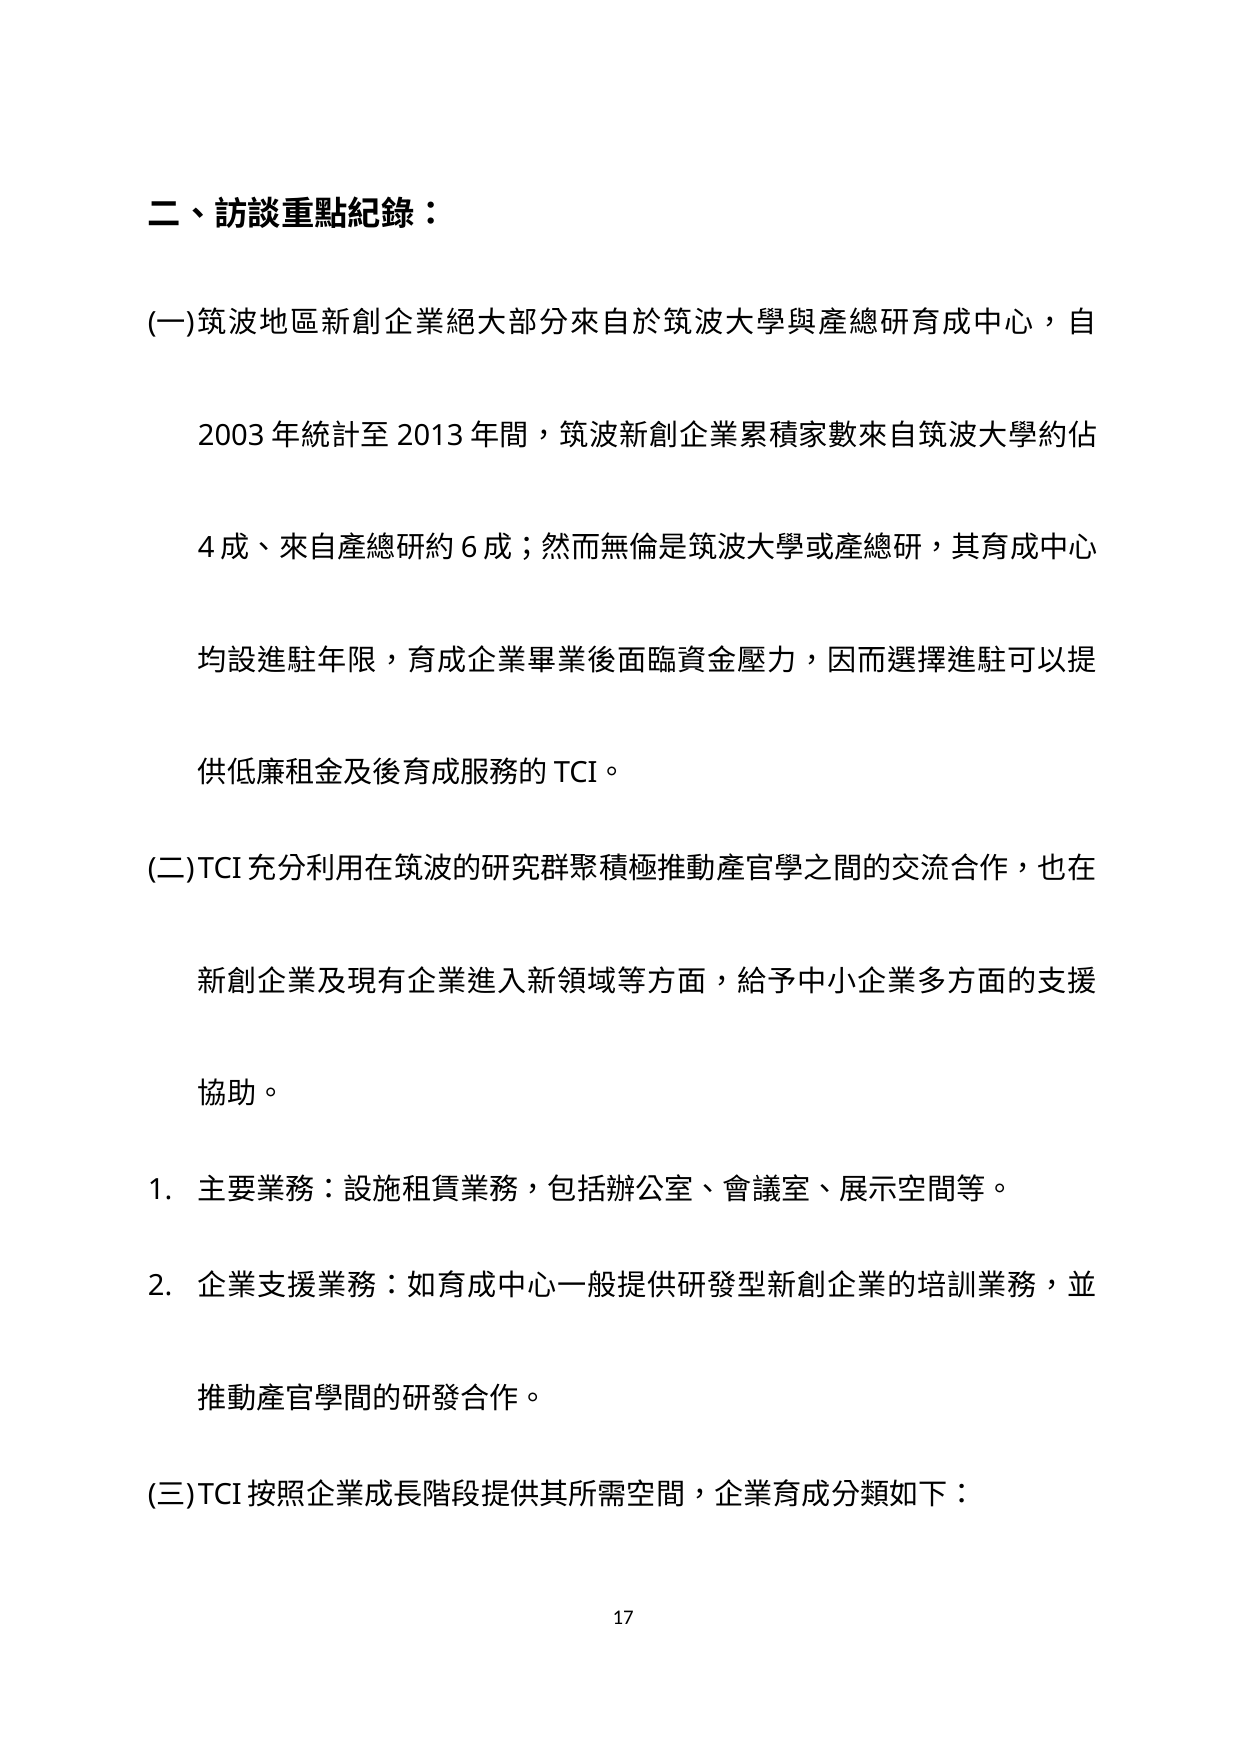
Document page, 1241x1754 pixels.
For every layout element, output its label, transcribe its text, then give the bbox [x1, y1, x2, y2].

list TCI充分利用在筑波的研究群聚積極推動產官學之間的交流合作，也在新創企業及現有企業進入新領域等方面，給予中小企業多方面的支援協助。 [148, 828, 1098, 1128]
list 筑波地區新創企業絕大部分來自於筑波大學與產總研育成中心，自2003年統計至2013年間，筑波新創企業累積家數來自筑波大學約佔4成、來自產總研約6成；然而無倫是筑波大學或產總研，其育成中心均設進駐年限，育成企業畢業後面臨資金壓力，因而選擇進駐可以提供低廉租金及後育成服務的TCI。 [148, 282, 1098, 807]
list 主要業務：設施租賃業務，包括辦公室、會議室、展示空間等。 [148, 1149, 1098, 1224]
list 企業支援業務：如育成中心一般提供研發型新創企業的培訓業務，並推動產官學間的研發合作。 [148, 1246, 1098, 1433]
text 二、訪談重點紀錄： [148, 174, 1098, 249]
list TCI按照企業成長階段提供其所需空間，企業育成分類如下： [148, 1454, 1098, 1529]
